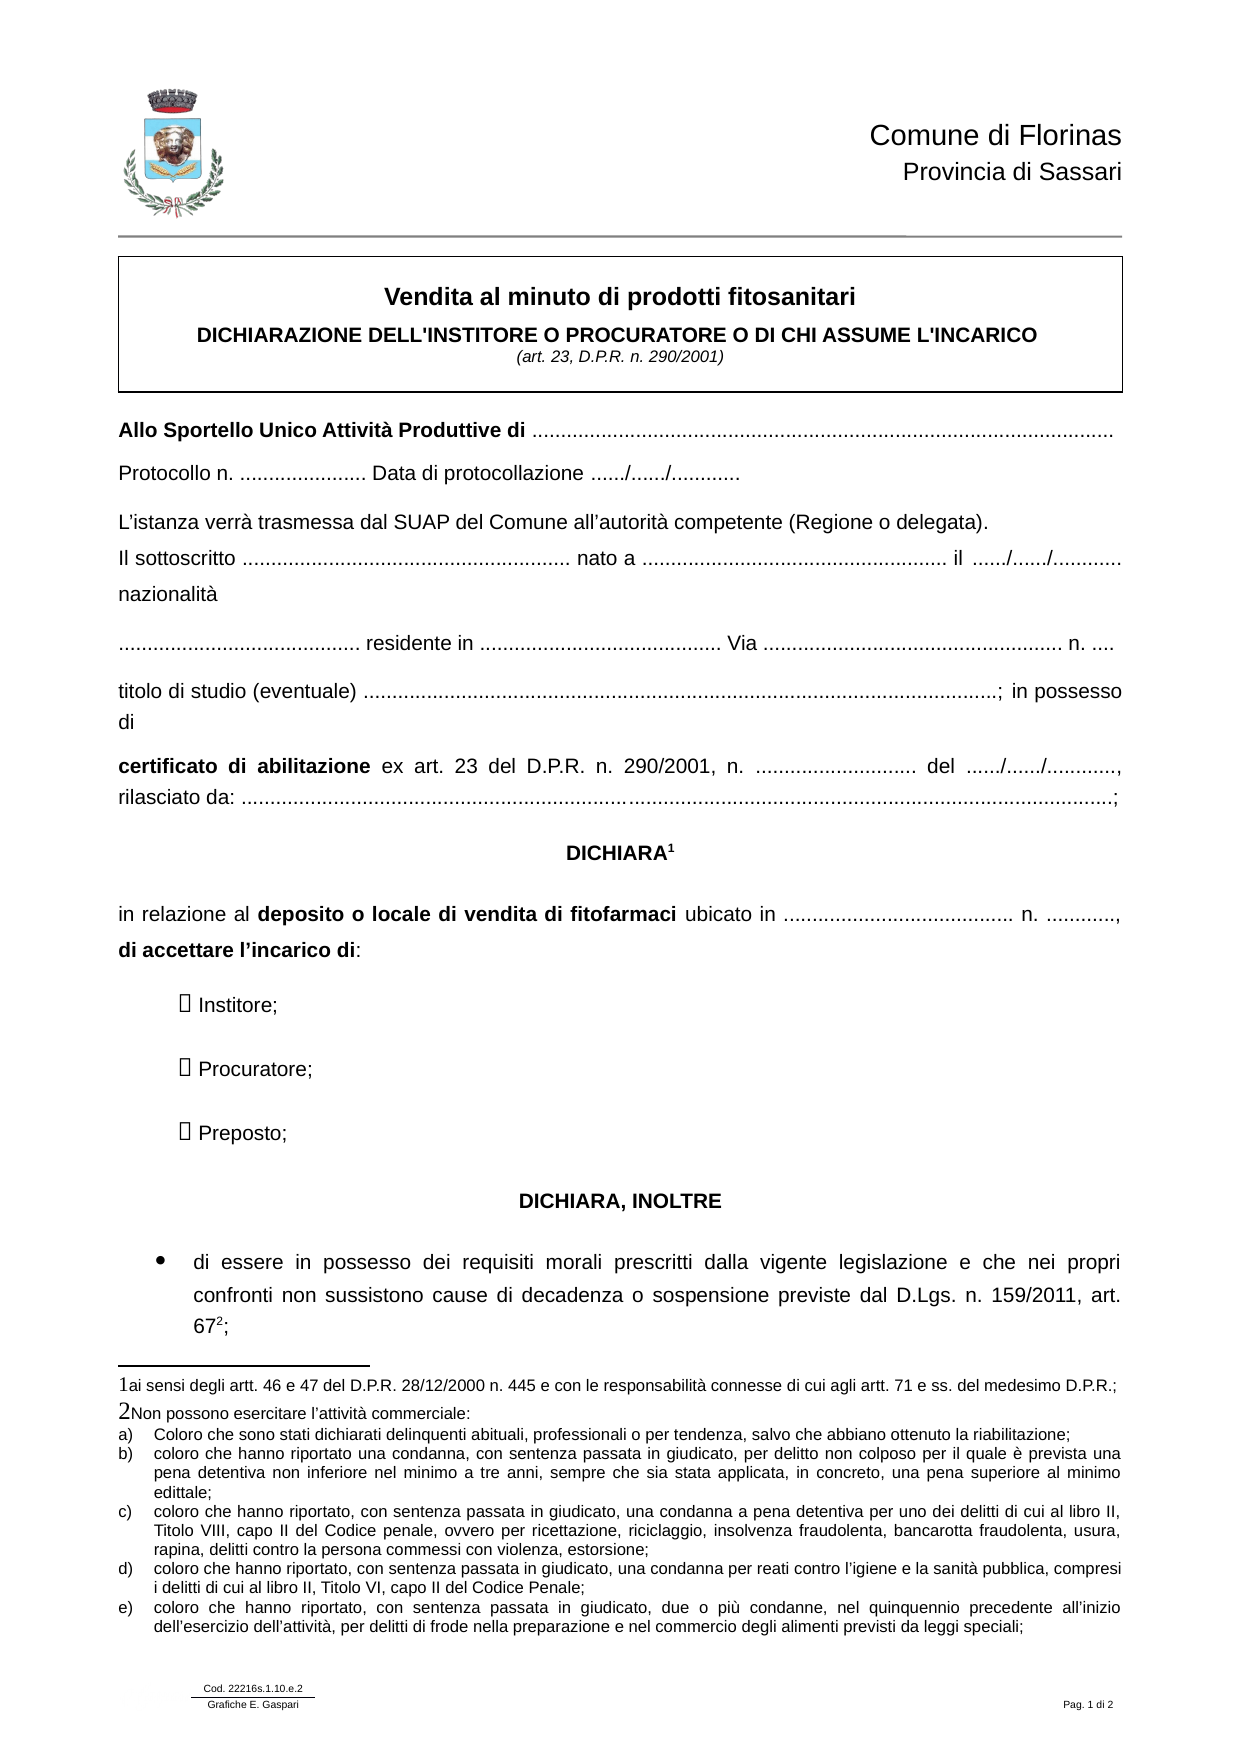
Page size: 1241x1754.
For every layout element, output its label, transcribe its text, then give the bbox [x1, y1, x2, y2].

text  Preposto; [177, 1113, 1122, 1147]
text Allo Sportello Unico Attività Produttive di ..................................................................................................... [118, 417, 1122, 441]
text in relazione al deposito o locale di vendita di fitofarmaci ubicato in ........................................ n. ............, di accettare l’incarico di: [118, 902, 1122, 962]
list coloro che hanno riportato, con sentenza passata in giudicato, due o più condanne, nel quinquennio precedente all’inizio dell’esercizio dell’attività, per delitti di frode nella preparazione e nel commercio degli alimenti previsti da leggi speciali; [118, 1597, 1122, 1636]
list coloro che hanno riportato, con sentenza passata in giudicato, una condanna a pena detentiva per uno dei delitti di cui al libro II, Titolo VIII, capo II del Codice penale, ovvero per ricettazione, riciclaggio, insolvenza fraudolenta, bancarotta fraudolenta, usura, rapina, delitti contro la persona commessi con violenza, estorsione; [118, 1502, 1122, 1559]
text ai sensi degli artt. 46 e 47 del D.P.R. 28/12/2000 n. 445 e con le responsabilità connesse di cui agli artt. 71 e ss. del medesimo D.P.R.; [118, 1372, 1122, 1396]
text  Procuratore; [177, 1050, 1122, 1084]
text Protocollo n. ...................... Data di protocollazione ....../....../............ [118, 461, 1122, 485]
table_header Vendita al minuto di prodotti fitosanitari DICHIARAZIONE DELL'INSTITORE O PROCURATORE O DI CHI ASSUME L'INCARICO (art. 23, D.P.R. n. 290/2001) [119, 257, 1122, 391]
text DICHIARA, INOLTRE [118, 1189, 1122, 1213]
text titolo di studio (eventuale) ..............................................................................................................; in possesso di [118, 679, 1122, 734]
text DICHIARA [118, 841, 1122, 865]
list coloro che hanno riportato, con sentenza passata in giudicato, una condanna per reati contro l’igiene e la sanità pubblica, compresi i delitti di cui al libro II, Titolo VI, capo II del Codice Penale; [118, 1559, 1122, 1597]
text certificato di abilitazione ex art. 23 del D.P.R. n. 290/2001, n. ............................ del ....../....../............, rilasciato da: .......................................................................................................................................................; [118, 753, 1122, 809]
picture [122, 87, 224, 219]
list Coloro che sono stati dichiarati delinquenti abituali, professionali o per tendenza, salvo che abbiano ottenuto la riabilitazione; [118, 1425, 1122, 1444]
list di essere in possesso dei requisiti morali prescritti dalla vigente legislazione e che nei propri confronti non sussistono cause di decadenza o sospensione previste dal D.Lgs. n. 159/2011, art. 67; [156, 1250, 1122, 1337]
text .......................................... residente in .......................................... Via .................................................... n. .... [118, 630, 1122, 654]
text  Institore; [177, 986, 1122, 1020]
list coloro che hanno riportato una condanna, con sentenza passata in giudicato, per delitto non colposo per il quale è prevista una pena detentiva non inferiore nel minimo a tre anni, sempre che sia stata applicata, in concreto, una pena superiore al minimo edittale; [118, 1444, 1122, 1502]
text Comune di Florinas [224, 118, 1122, 152]
text Il sottoscritto ......................................................... nato a ..................................................... il ....../....../............ nazionalità [118, 546, 1122, 606]
text Provincia di Sassari [224, 157, 1122, 185]
list Non possono esercitare l’attività commerciale: [118, 1396, 1122, 1425]
text L’istanza verrà trasmessa dal SUAP del Comune all’autorità competente (Regione o delegata). [118, 509, 1122, 533]
